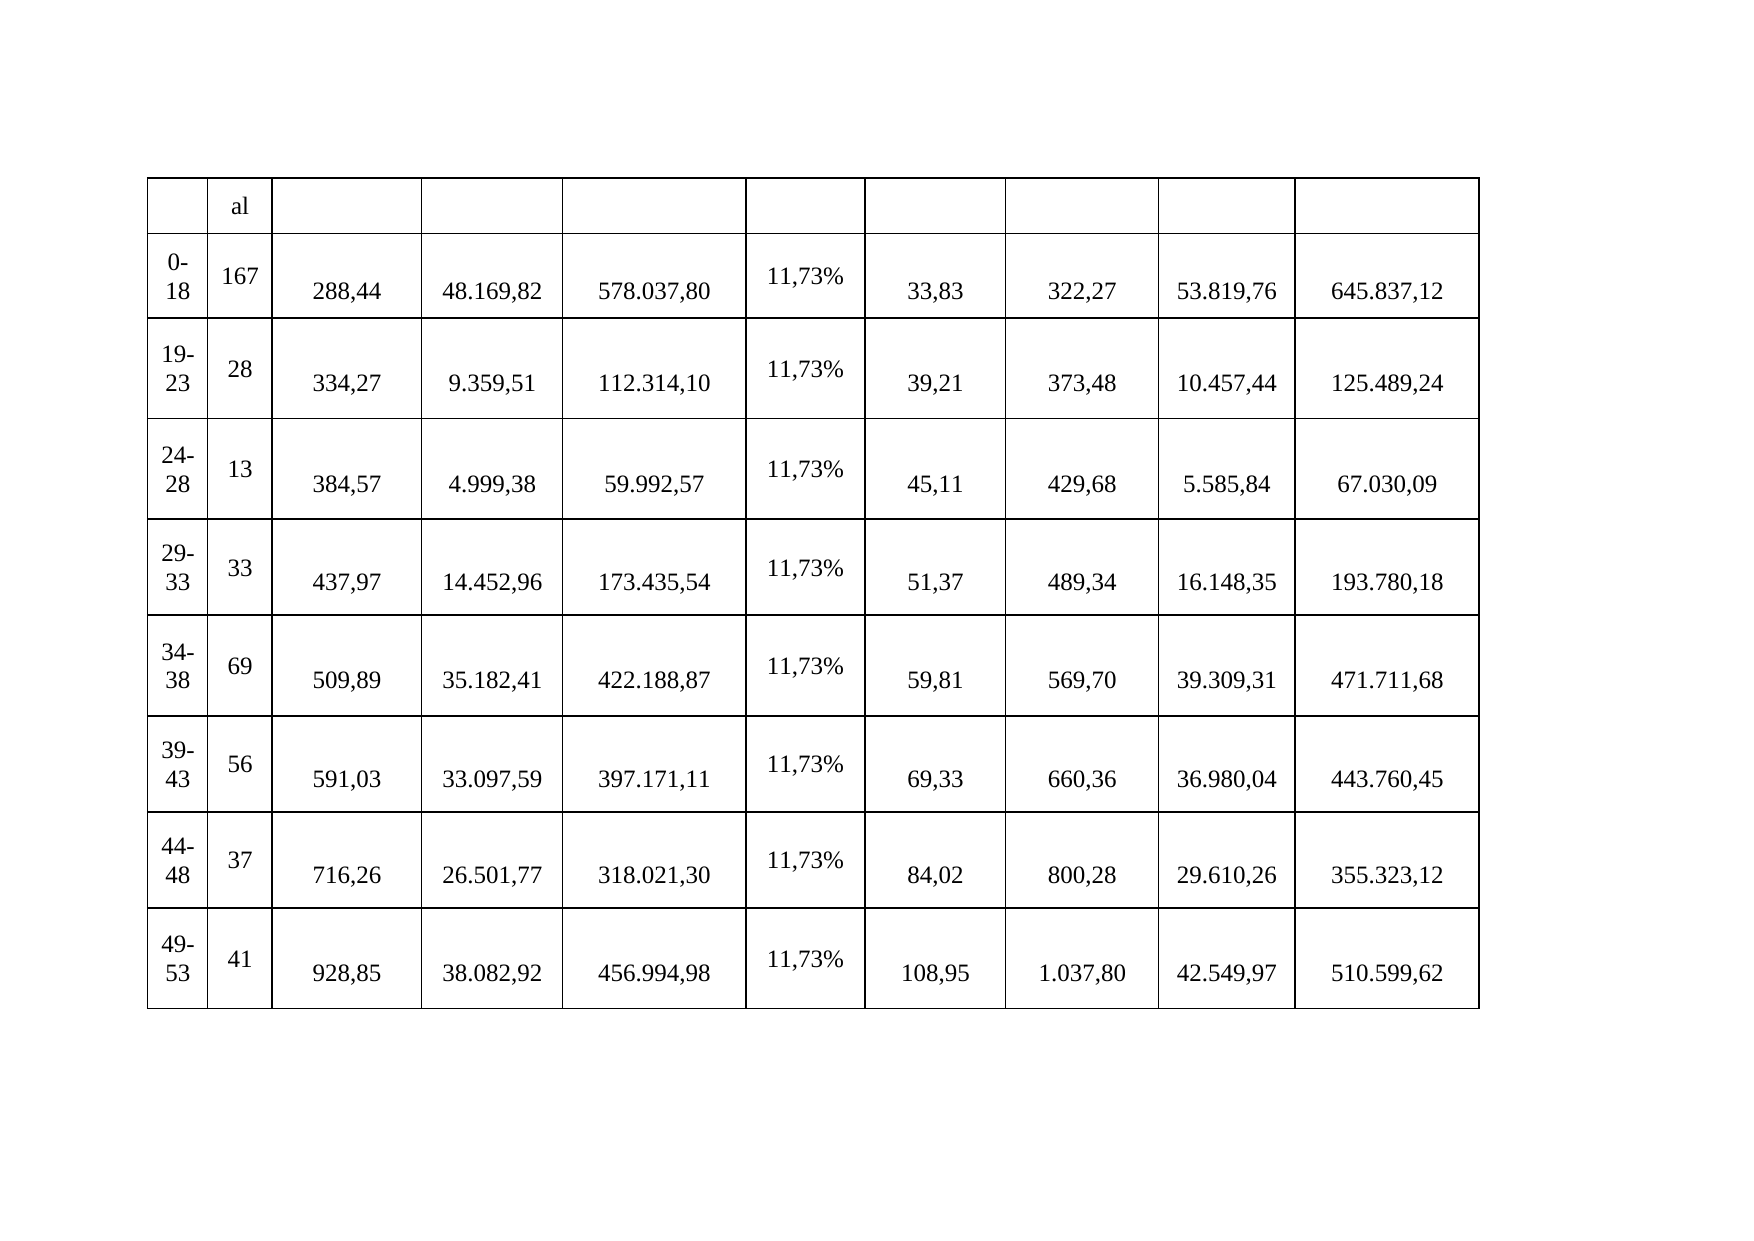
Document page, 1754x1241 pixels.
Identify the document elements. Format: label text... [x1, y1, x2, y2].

table_cell 24-28 [148, 419, 207, 518]
table_cell 11,73% [747, 717, 864, 811]
table_cell 322,27 [1006, 234, 1158, 317]
table_cell 471.711,68 [1296, 616, 1478, 715]
table_cell 800,28 [1006, 813, 1158, 907]
table_cell 67.030,09 [1296, 419, 1478, 518]
table_cell 660,36 [1006, 717, 1158, 811]
table_cell 11,73% [747, 520, 864, 614]
table_cell 4.999,38 [422, 419, 562, 518]
table_cell 334,27 [273, 319, 421, 418]
table_cell 41 [208, 909, 271, 1008]
table_cell 11,73% [747, 319, 864, 418]
table_cell 45,11 [866, 419, 1005, 518]
table_cell 10.457,44 [1159, 319, 1294, 418]
table_cell 437,97 [273, 520, 421, 614]
table_cell 39,21 [866, 319, 1005, 418]
table_cell 5.585,84 [1159, 419, 1294, 518]
table_cell 384,57 [273, 419, 421, 518]
table_cell 53.819,76 [1159, 234, 1294, 317]
table_cell 26.501,77 [422, 813, 562, 907]
table_cell 34-38 [148, 616, 207, 715]
table_cell 33 [208, 520, 271, 614]
table_cell 48.169,82 [422, 234, 562, 317]
table_cell 397.171,11 [563, 717, 745, 811]
table_cell 44-48 [148, 813, 207, 907]
table_cell 29.610,26 [1159, 813, 1294, 907]
table_cell 569,70 [1006, 616, 1158, 715]
table_header [148, 179, 207, 233]
table_cell 591,03 [273, 717, 421, 811]
table_header [1006, 179, 1158, 233]
table_cell 39-43 [148, 717, 207, 811]
table_header al [208, 179, 271, 233]
table_cell 9.359,51 [422, 319, 562, 418]
table_cell 29-33 [148, 520, 207, 614]
table_cell 11,73% [747, 234, 864, 317]
table_cell 51,37 [866, 520, 1005, 614]
table_cell 456.994,98 [563, 909, 745, 1008]
table_header [273, 179, 421, 233]
table_cell 1.037,80 [1006, 909, 1158, 1008]
table_cell 288,44 [273, 234, 421, 317]
table_cell 489,34 [1006, 520, 1158, 614]
table_cell 14.452,96 [422, 520, 562, 614]
table_header [422, 179, 562, 233]
table_cell 33.097,59 [422, 717, 562, 811]
table_cell 69,33 [866, 717, 1005, 811]
table_cell 429,68 [1006, 419, 1158, 518]
table_cell 443.760,45 [1296, 717, 1478, 811]
table_cell 33,83 [866, 234, 1005, 317]
table_cell 11,73% [747, 909, 864, 1008]
table_cell 355.323,12 [1296, 813, 1478, 907]
table_cell 318.021,30 [563, 813, 745, 907]
table_cell 167 [208, 234, 271, 317]
table_cell 49-53 [148, 909, 207, 1008]
table_cell 509,89 [273, 616, 421, 715]
table_cell 578.037,80 [563, 234, 745, 317]
table_cell 193.780,18 [1296, 520, 1478, 614]
table_cell 59.992,57 [563, 419, 745, 518]
table_cell 39.309,31 [1159, 616, 1294, 715]
table_cell 16.148,35 [1159, 520, 1294, 614]
table_cell 645.837,12 [1296, 234, 1478, 317]
table_header [1159, 179, 1294, 233]
table_header [563, 179, 745, 233]
table_header [1296, 179, 1478, 233]
table_cell 13 [208, 419, 271, 518]
table_cell 59,81 [866, 616, 1005, 715]
table_cell 84,02 [866, 813, 1005, 907]
table_cell 510.599,62 [1296, 909, 1478, 1008]
table_cell 69 [208, 616, 271, 715]
table_cell 11,73% [747, 616, 864, 715]
table_cell 35.182,41 [422, 616, 562, 715]
table_cell 373,48 [1006, 319, 1158, 418]
table_cell 42.549,97 [1159, 909, 1294, 1008]
table_cell 37 [208, 813, 271, 907]
table_cell 928,85 [273, 909, 421, 1008]
table_header [866, 179, 1005, 233]
table_cell 28 [208, 319, 271, 418]
table_cell 11,73% [747, 419, 864, 518]
table_cell 173.435,54 [563, 520, 745, 614]
table_cell 108,95 [866, 909, 1005, 1008]
table_cell 0-18 [148, 234, 207, 317]
table_cell 19-23 [148, 319, 207, 418]
table_cell 11,73% [747, 813, 864, 907]
table_cell 36.980,04 [1159, 717, 1294, 811]
table_cell 422.188,87 [563, 616, 745, 715]
table_cell 38.082,92 [422, 909, 562, 1008]
table_cell 56 [208, 717, 271, 811]
table_header [747, 179, 864, 233]
table_cell 125.489,24 [1296, 319, 1478, 418]
table_cell 112.314,10 [563, 319, 745, 418]
table_cell 716,26 [273, 813, 421, 907]
